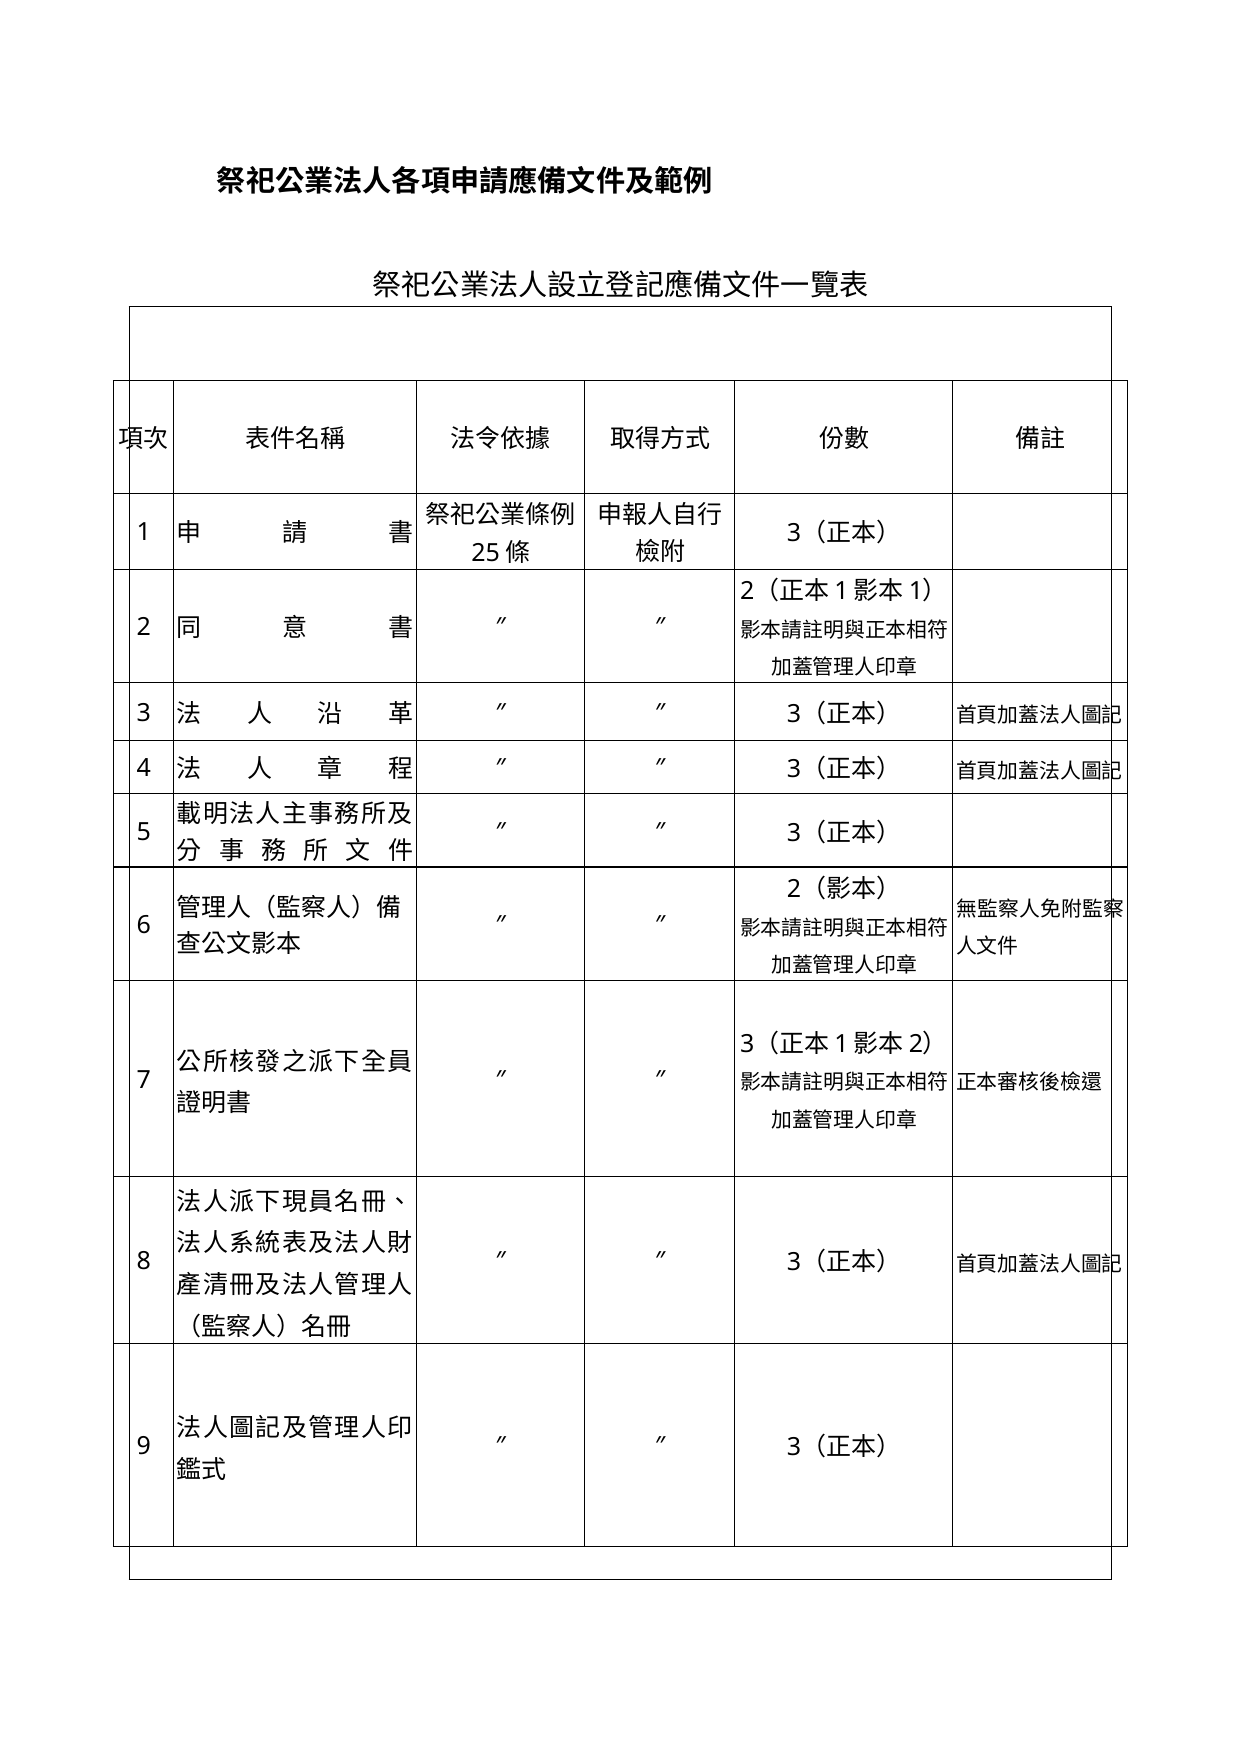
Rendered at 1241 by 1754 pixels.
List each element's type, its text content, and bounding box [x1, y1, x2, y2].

table_cell [953, 1344, 1127, 1546]
table_cell 首頁加蓋法人圖記 [953, 683, 1127, 740]
table_header 項次 [114, 381, 173, 492]
table_header 取得方式 [585, 381, 734, 492]
table_cell 3 [114, 683, 173, 740]
table_cell 3（正本） [735, 494, 952, 568]
table_cell 法人派下現員名冊、法人系統表及法人財產清冊及法人管理人（監察人）名冊 [174, 1177, 416, 1343]
text 祭祀公業法人設立登記應備文件一覽表 [187, 254, 1053, 306]
table_cell ″ [417, 1177, 584, 1343]
table_cell [953, 494, 1127, 568]
table_cell 同意書 [174, 570, 416, 682]
table_cell 9 [114, 1344, 173, 1546]
text 祭祀公業法人各項申請應備文件及範例 [187, 150, 1053, 202]
table_header 份數 [735, 381, 952, 492]
table_cell ″ [585, 683, 734, 740]
table_cell 4 [114, 741, 173, 793]
table_cell ″ [417, 1344, 584, 1546]
table_cell 3（正本） [735, 741, 952, 793]
table_cell 7 [114, 981, 173, 1176]
table_cell ″ [417, 570, 584, 682]
table_cell 管理人（監察人）備查公文影本 [174, 868, 416, 980]
table_cell 3（正本） [735, 794, 952, 866]
table_cell ″ [417, 741, 584, 793]
table_cell 無監察人免附監察人文件 [953, 868, 1127, 980]
table_cell 法人圖記及管理人印鑑式 [174, 1344, 416, 1546]
table_cell 首頁加蓋法人圖記 [953, 1177, 1127, 1343]
table_cell ″ [585, 794, 734, 866]
table_cell 2 [114, 570, 173, 682]
table_cell 公所核發之派下全員證明書 [174, 981, 416, 1176]
table_header 備註 [953, 381, 1127, 492]
table_cell 1 [114, 494, 173, 568]
table_cell ″ [585, 868, 734, 980]
table_cell ″ [417, 981, 584, 1176]
table_cell ″ [585, 741, 734, 793]
table_cell 申請書 [174, 494, 416, 568]
table_cell ″ [417, 683, 584, 740]
table_cell 載明法人主事務所及分事務所文件 [174, 794, 416, 866]
table_cell 法人沿革 [174, 683, 416, 740]
table_cell 5 [114, 794, 173, 866]
table_header [130, 307, 1111, 380]
table_cell 6 [114, 868, 173, 980]
table_cell 2（正本1影本1） 影本請註明與正本相符加蓋管理人印章 [735, 570, 952, 682]
table_cell 祭祀公業條例25條 [417, 494, 584, 568]
table_cell 3（正本1影本2） 影本請註明與正本相符加蓋管理人印章 [735, 981, 952, 1176]
table_cell 3（正本） [735, 683, 952, 740]
table_cell [953, 570, 1127, 682]
table_header 表件名稱 [174, 381, 416, 492]
table_cell 申報人自行檢附 [585, 494, 734, 568]
table_cell 正本審核後檢還 [953, 981, 1127, 1176]
table_cell ″ [585, 1344, 734, 1546]
table_cell 首頁加蓋法人圖記 [953, 741, 1127, 793]
table_cell 3（正本） [735, 1177, 952, 1343]
table_cell ″ [417, 868, 584, 980]
table_cell 3（正本） [735, 1344, 952, 1546]
table_cell ″ [585, 1177, 734, 1343]
table_header [130, 1547, 1111, 1579]
table_header 法令依據 [417, 381, 584, 492]
table_cell [953, 794, 1127, 866]
table_cell 8 [114, 1177, 173, 1343]
table_cell ″ [417, 794, 584, 866]
table_cell 2（影本） 影本請註明與正本相符加蓋管理人印章 [735, 868, 952, 980]
table_cell ″ [585, 981, 734, 1176]
table_cell 法人章程 [174, 741, 416, 793]
table_cell ″ [585, 570, 734, 682]
